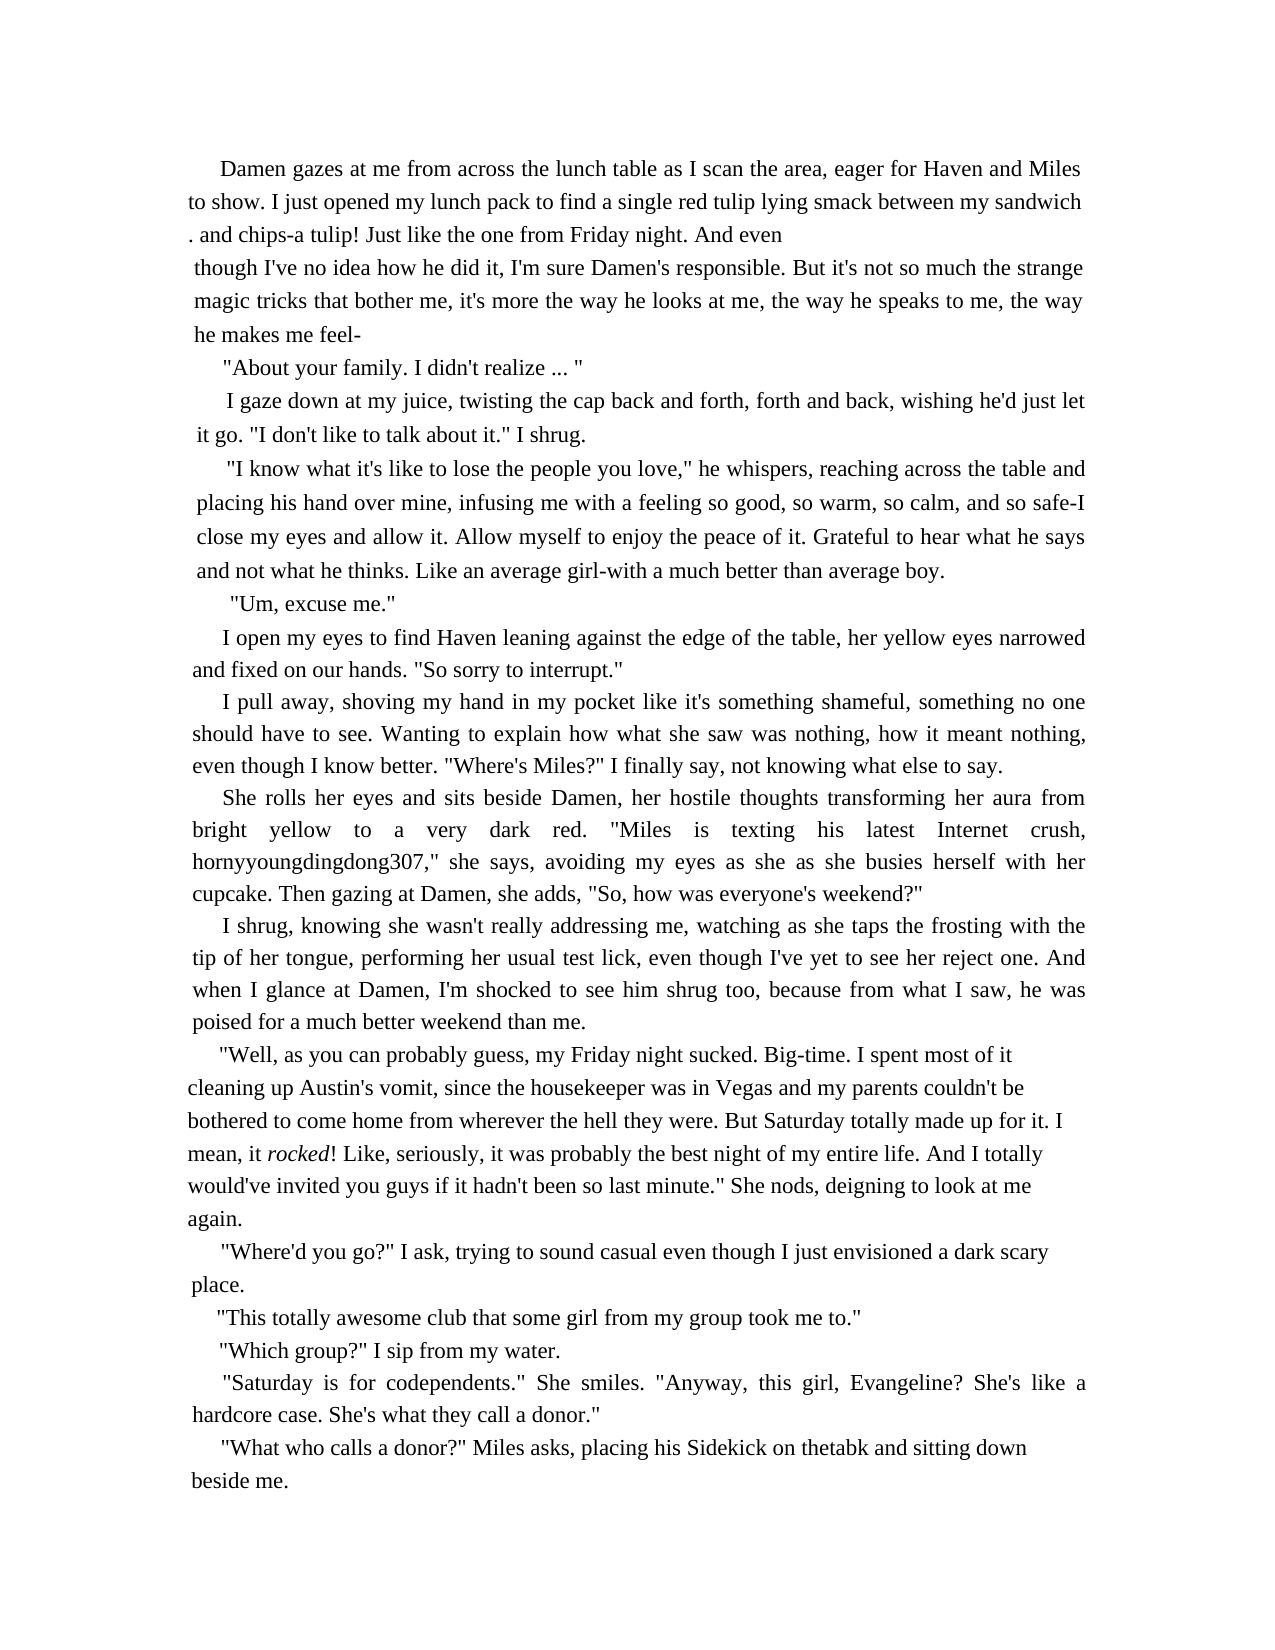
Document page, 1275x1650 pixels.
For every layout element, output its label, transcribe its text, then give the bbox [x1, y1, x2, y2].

text cleaning up Austin's vomit, since the housekeeper was in Vegas and my parents couldn't be bothered to come home from wherever the hell they were. But Saturday totally made up for it. I mean, it rocked! Like, seriously, it was probably the best night of my entire life. And I totally would've invited you guys if it hadn't been so last minute." She nods, deigning to look at me again. [187, 1069, 1087, 1233]
text "Where'd you go?" I ask, trying to sound casual even though I just envisioned a dark scary place. [191, 1233, 1086, 1299]
text I gaze down at my juice, twisting the cap back and forth, forth and back, wishing he'd just let it go. "I don't like to talk about it." I shrug. [196, 382, 1087, 449]
text "Well, as you can probably guess, my Friday night sucked. Big-time. I spent most of it [218, 1036, 1087, 1069]
text "This totally awesome club that some girl from my group took me to." [187, 1299, 1086, 1332]
text though I've no idea how he did it, I'm sure Damen's responsible. But it's not so much the strange magic tricks that bother me, it's more the way he looks at me, the way he speaks to me, the way he makes me feel- [194, 249, 1085, 349]
text "What who calls a donor?" Miles asks, placing his Sidekick on thetabk and sitting down beside me. [191, 1429, 1086, 1495]
text She rolls her eyes and sits beside Damen, her hostile thoughts transforming her aura from bright yellow to a very dark red. "Miles is texting his latest Internet crush, hornyyoungdingdong307," she says, avoiding my eyes as she as she busies herself with her cupcake. Then gazing at Damen, she adds, "So, how was everyone's weekend?" [192, 780, 1087, 908]
text "Which group?" I sip from my water. [218, 1332, 1087, 1365]
text I open my eyes to find Haven leaning against the edge of the table, her yellow eyes narrowed and fixed on our hands. "So sorry to interrupt." [192, 620, 1087, 684]
text I pull away, shoving my hand in my pocket like it's something shameful, something no one should have to see. Wanting to explain how what she saw was nothing, how it meant nothing, even though I know better. "Where's Miles?" I finally say, not knowing what else to say. [192, 684, 1087, 780]
text "Um, excuse me." [229, 585, 1087, 618]
text Damen gazes at me from across the lunch table as I scan the area, eager for Haven and Miles to show. I just opened my lunch pack to find a single red tulip lying smack between my sandwich . and chips-a tulip! Just like the one from Friday night. And even [188, 150, 1083, 249]
text I shrug, knowing she wasn't really addressing me, watching as she taps the frosting with the tip of her tongue, performing her usual test lick, even though I've yet to see her reject one. And when I glance at Damen, I'm shocked to see him shrug too, because from what I saw, he was poised for a much better weekend than me. [192, 908, 1087, 1036]
text "About your family. I didn't realize ... " [222, 349, 1087, 382]
text "Saturday is for codependents." She smiles. "Anyway, this girl, Evangeline? She's like a hardcore case. She's what they call a donor." [192, 1365, 1087, 1429]
text "I know what it's like to lose the people you love," he whispers, reaching across the table and placing his hand over mine, infusing me with a feeling so good, so warm, so calm, and so safe-I close my eyes and allow it. Allow myself to enjoy the peace of it. Grateful to hear what he says and not what he thinks. Like an average girl-with a much better than average boy. [196, 449, 1087, 585]
